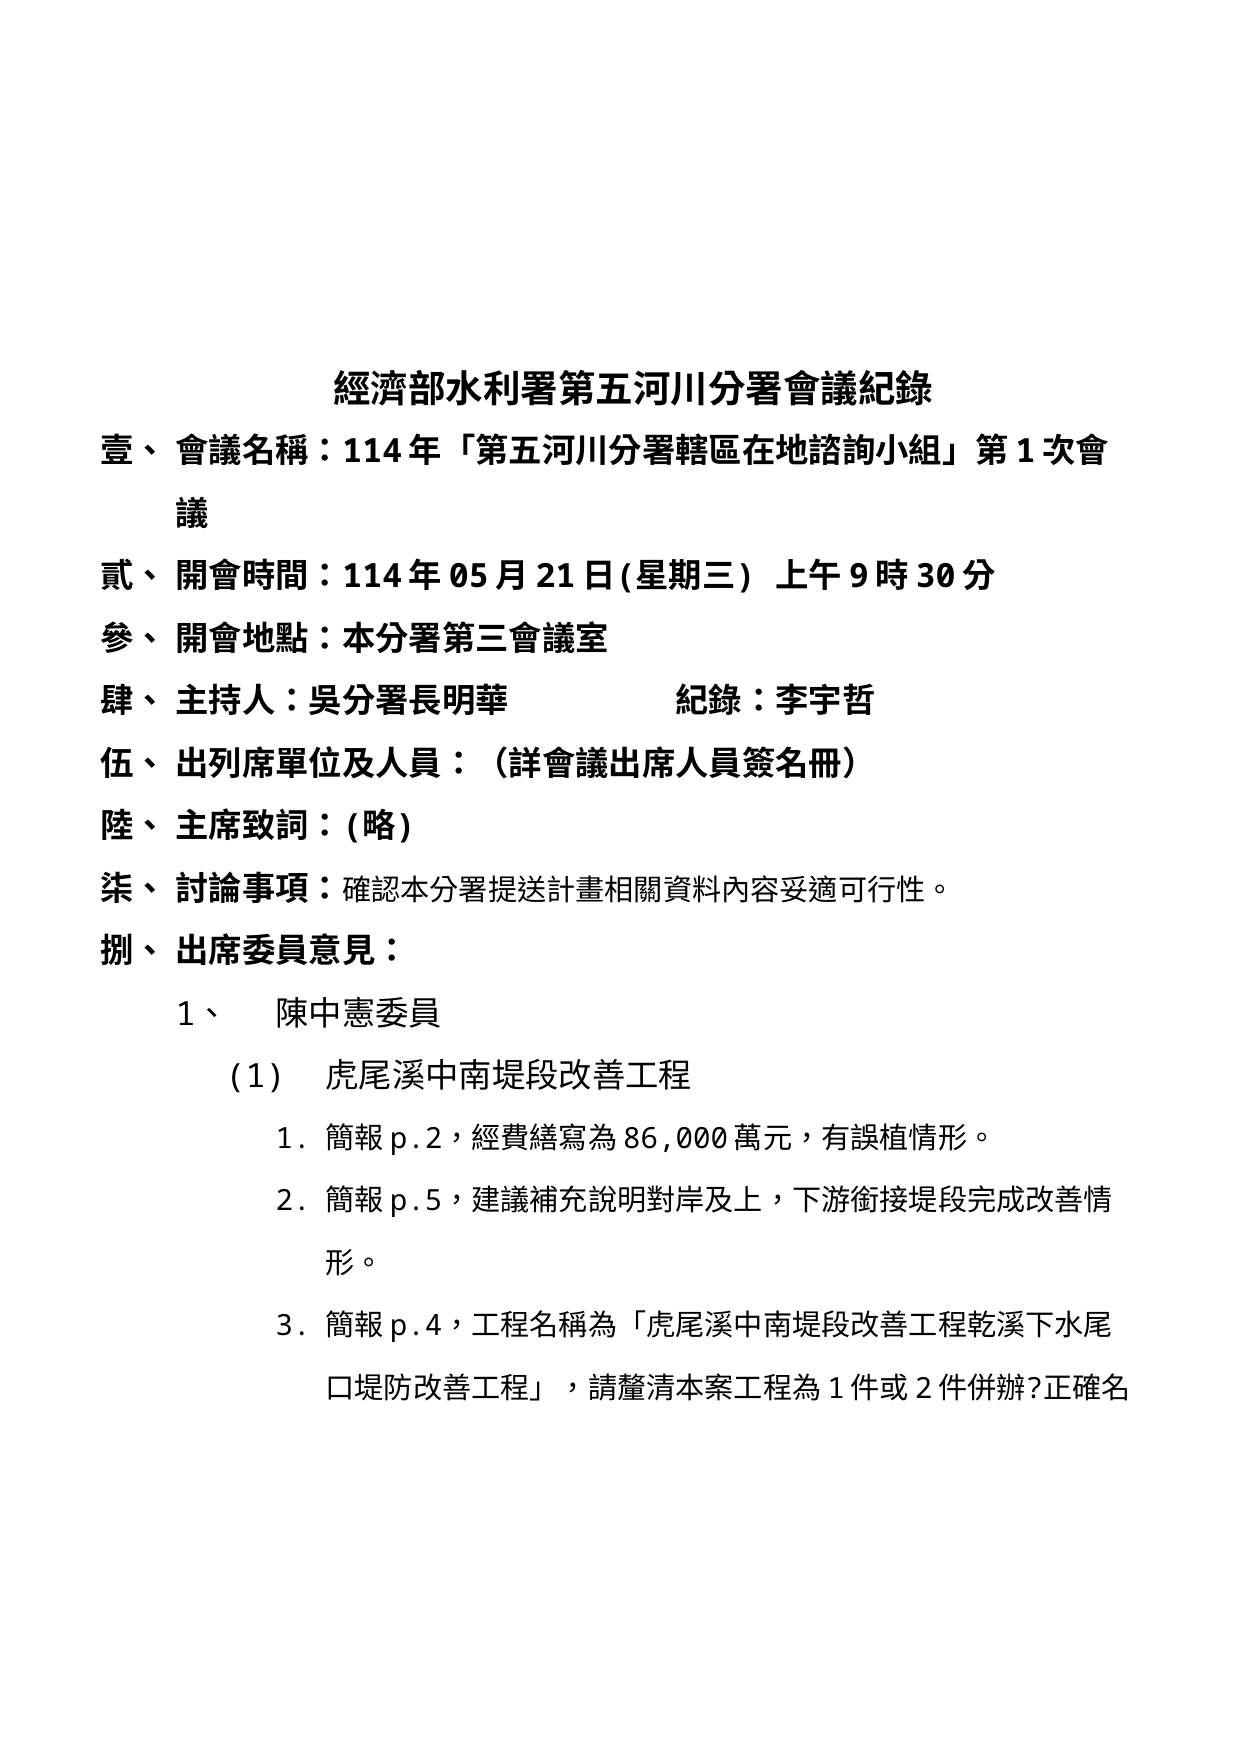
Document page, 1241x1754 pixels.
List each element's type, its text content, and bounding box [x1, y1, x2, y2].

list 陳中憲委員 [175, 969, 1134, 1032]
list 會議名稱：114年「第五河川分署轄區在地諮詢小組」第1次會議 [100, 407, 1134, 532]
list 主席致詞：(略) [100, 782, 1134, 844]
list 討論事項：確認本分署提送計畫相關資料內容妥適可行性。 [100, 844, 1134, 907]
list 簡報p.2，經費繕寫為86,000萬元，有誤植情形。 [275, 1094, 1134, 1157]
list 開會地點：本分署第三會議室 [100, 594, 1134, 657]
list 虎尾溪中南堤段改善工程 [225, 1032, 1134, 1094]
list 簡報p.4，工程名稱為「虎尾溪中南堤段改善工程乾溪下水尾口堤防改善工程」，請釐清本案工程為1件或2件併辦?正確名 [275, 1282, 1134, 1407]
list 出列席單位及人員：（詳會議出席人員簽名冊） [100, 719, 1134, 782]
list 開會時間：114年05月21日(星期三) 上午9時30分 [100, 532, 1134, 594]
list 簡報p.5，建議補充說明對岸及上，下游銜接堤段完成改善情形。 [275, 1157, 1134, 1282]
text 經濟部水利署第五河川分署會議紀錄 [113, 344, 1134, 407]
list 出席委員意見： [100, 907, 1134, 969]
list 主持人：吳分署長明華 紀錄：李宇哲 [100, 657, 1134, 719]
